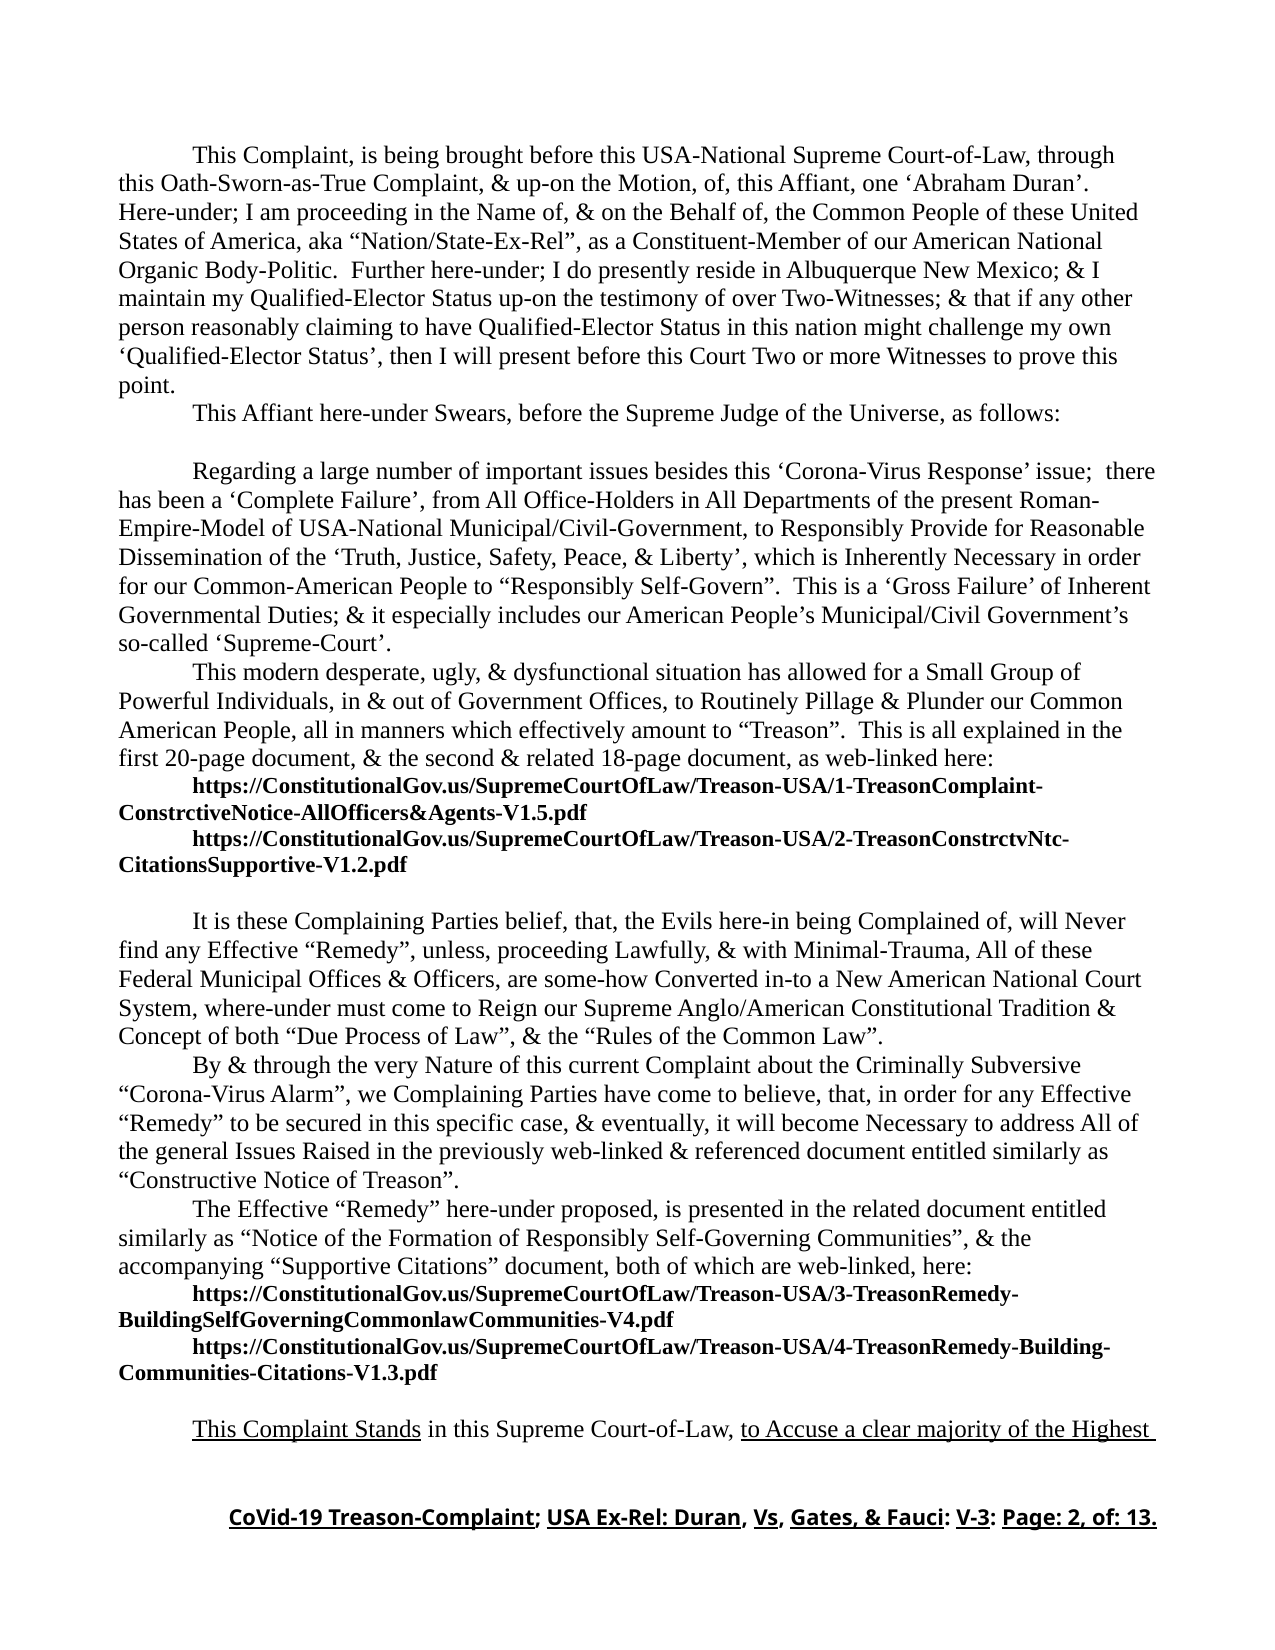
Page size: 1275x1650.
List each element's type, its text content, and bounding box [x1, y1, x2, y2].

text Regarding a large number of important issues besides this ‘Corona-Virus Response’ issue; there has been a ‘Complete Failure’, from All Office-Holders in All Departments of the present Roman-Empire-Model of USA-National Municipal/Civil-Government, to Responsibly Provide for Reasonable Dissemination of the ‘Truth, Justice, Safety, Peace, & Liberty’, which is Inherently Necessary in order for our Common-American People to “Responsibly Self-Govern”. This is a ‘Gross Failure’ of Inherent Governmental Duties; & it especially includes our American People’s Municipal/Civil Government’s so-called ‘Supreme-Court’. [118, 456, 1157, 657]
text It is these Complaining Parties belief, that, the Evils here-in being Complained of, will Never find any Effective “Remedy”, unless, proceeding Lawfully, & with Minimal-Trauma, All of these Federal Municipal Offices & Officers, are some-how Converted in-to a New American National Court System, where-under must come to Reign our Supreme Anglo/American Constitutional Tradition & Concept of both “Due Process of Law”, & the “Rules of the Common Law”. By & through the very Nature of this current Complaint about the Criminally Subversive “Corona-Virus Alarm”, we Complaining Parties have come to believe, that, in order for any Effective “Remedy” to be secured in this specific case, & eventually, it will become Necessary to address All of the general Issues Raised in the previously web-linked & referenced document entitled similarly as “Constructive Notice of Treason”. The Effective “Remedy” here-under proposed, is presented in the related document entitled similarly as “Notice of the Formation of Responsibly Self-Governing Communities”, & the accompanying “Supportive Citations” document, both of which are web-linked, here: https://ConstitutionalGov.us/SupremeCourtOfLaw/Treason-USA/3-TreasonRemedy-BuildingSelfGoverningCommonlawCommunities-V4.pdf https://ConstitutionalGov.us/SupremeCourtOfLaw/Treason-USA/4-TreasonRemedy-Building-Communities-Citations-V1.3.pdf [118, 906, 1157, 1386]
text This modern desperate, ugly, & dysfunctional situation has allowed for a Small Group of Powerful Individuals, in & out of Government Offices, to Routinely Pillage & Plunder our Common American People, all in manners which effectively amount to “Treason”. This is all explained in the first 20-page document, & the second & related 18-page document, as web-linked here: https://ConstitutionalGov.us/SupremeCourtOfLaw/Treason-USA/1-TreasonComplaint-ConstrctiveNotice-AllOfficers&Agents-V1.5.pdf [118, 657, 1157, 825]
text This Affiant here-under Swears, before the Supreme Judge of the Universe, as follows: [118, 398, 1157, 427]
text This Complaint, is being brought before this USA-National Supreme Court-of-Law, through this Oath-Sworn-as-True Complaint, & up-on the Motion, of, this Affiant, one ‘Abraham Duran’. Here-under; I am proceeding in the Name of, & on the Behalf of, the Common People of these United States of America, aka “Nation/State-Ex-Rel”, as a Constituent-Member of our American National Organic Body-Politic. Further here-under; I do presently reside in Albuquerque New Mexico; & I maintain my Qualified-Elector Status up-on the testimony of over Two-Witnesses; & that if any other person reasonably claiming to have Qualified-Elector Status in this nation might challenge my own ‘Qualified-Elector Status’, then I will present before this Court Two or more Witnesses to prove this point. [118, 140, 1157, 398]
text https://ConstitutionalGov.us/SupremeCourtOfLaw/Treason-USA/2-TreasonConstrctvNtc-CitationsSupportive-V1.2.pdf [118, 825, 1157, 878]
text This Complaint Stands in this Supreme Court-of-Law, to Accuse a clear majority of the Highest [118, 1414, 1157, 1443]
